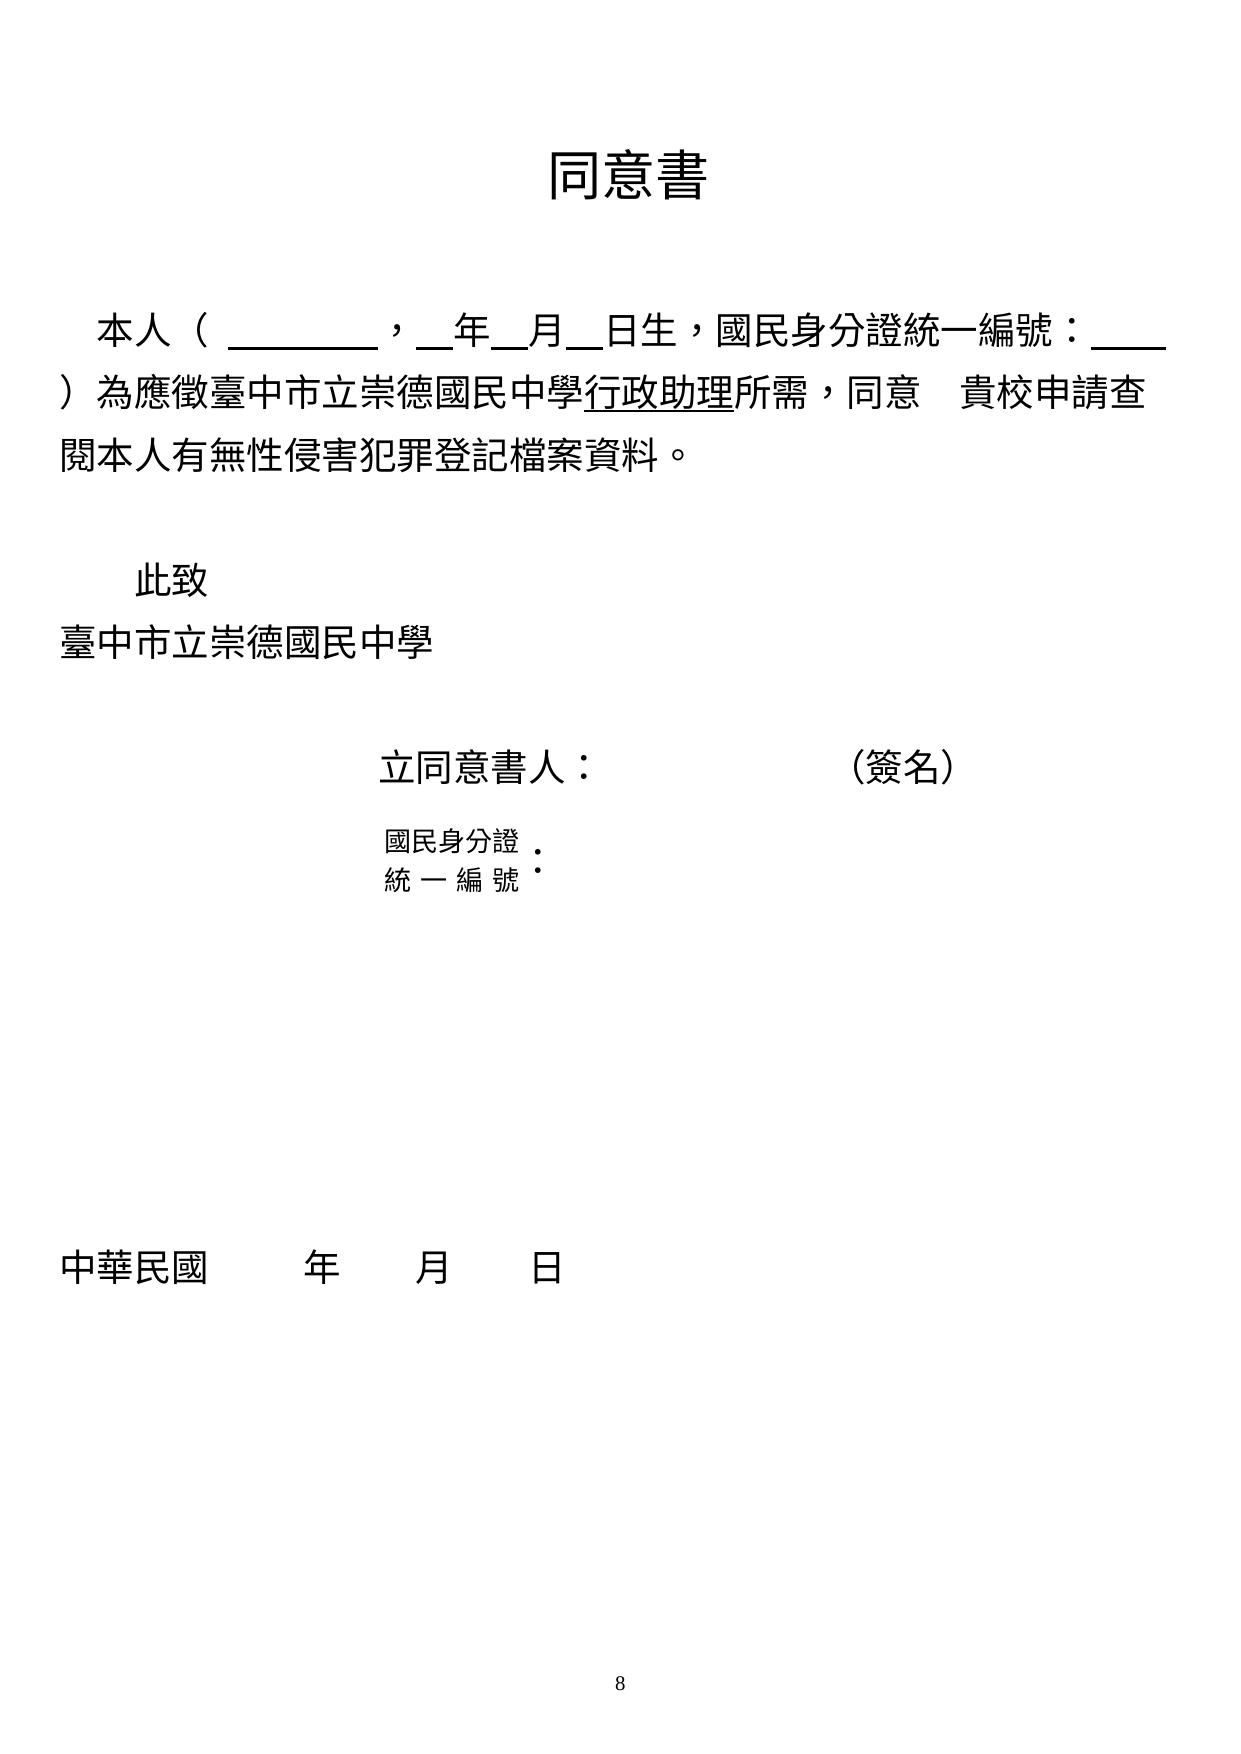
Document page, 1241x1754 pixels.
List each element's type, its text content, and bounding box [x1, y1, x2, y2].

text 同意書 [59, 98, 1197, 223]
text 中華民國 年 月 日 [59, 1223, 1181, 1286]
text 立同意書人： （簽名） [59, 723, 1181, 786]
text 此致 [59, 536, 1181, 598]
text 本人（ ， 年 月 日生，國民身分證統一編號： ）為應徵臺中市立崇德國民中學行政助理所需，同意 貴校申請查閱本人有無性侵害犯罪登記檔案資料。 [59, 286, 1181, 473]
text 國民身分證統一編號： [59, 786, 1181, 911]
text 臺中市立崇德國民中學 [59, 598, 1181, 661]
